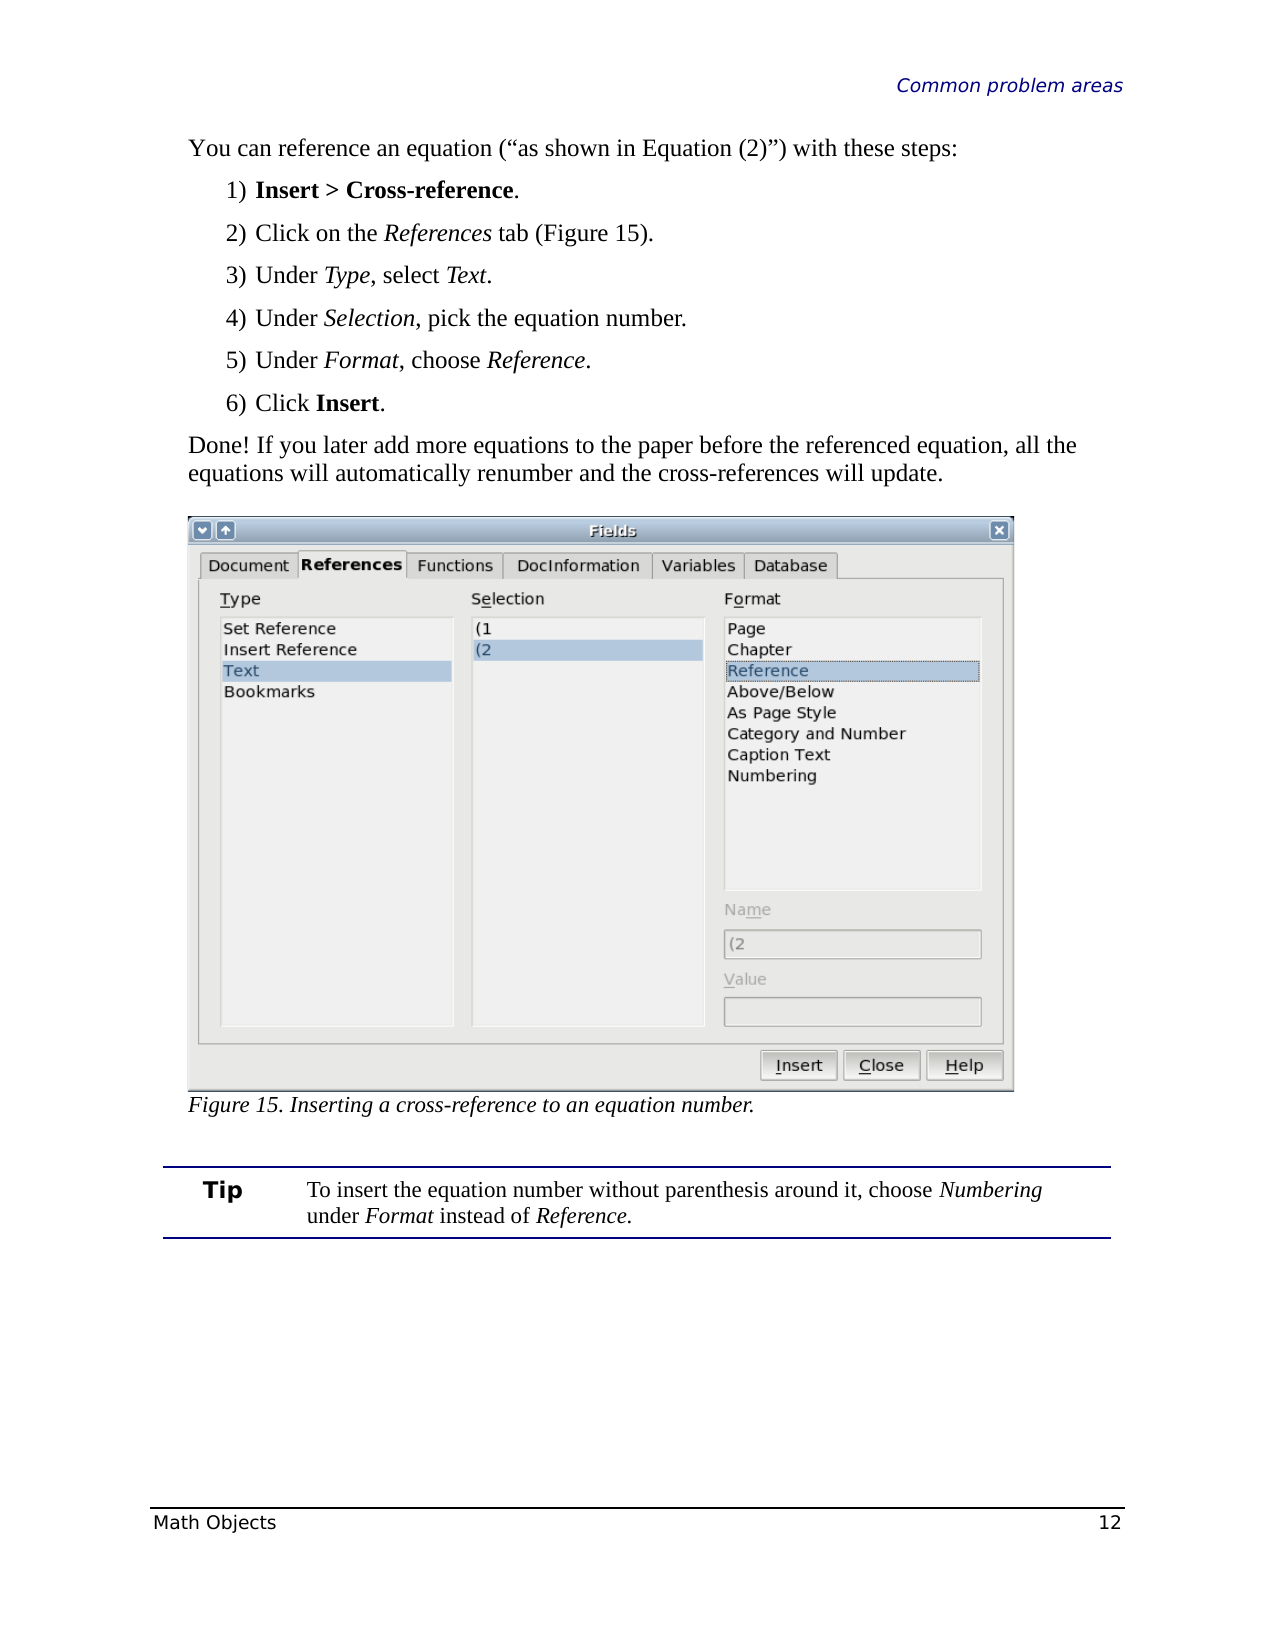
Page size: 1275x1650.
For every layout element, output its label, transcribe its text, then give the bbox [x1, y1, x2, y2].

table_header Tip [163, 1168, 283, 1237]
list Click on the References tab (Figure 15). [226, 219, 1125, 247]
list Click Insert. [226, 389, 1125, 417]
list Under Format, choose Reference. [226, 346, 1125, 374]
picture [187, 516, 1015, 1092]
text Figure 15. Inserting a cross-reference to an equation number. [188, 1092, 1014, 1117]
list Insert > Cross-reference. [226, 176, 1125, 204]
text You can reference an equation (“as shown in Equation (2)”) with these steps: [188, 134, 1125, 162]
table_header To insert the equation number without parenthesis around it, choose Numbering under Format instead of Reference. [283, 1168, 1111, 1237]
list Under Type, select Text. [226, 261, 1125, 289]
text Done! If you later add more equations to the paper before the referenced equation, all the equations will automatically renumber and the cross-references will update. [188, 431, 1125, 487]
list Under Selection, pick the equation number. [226, 304, 1125, 332]
